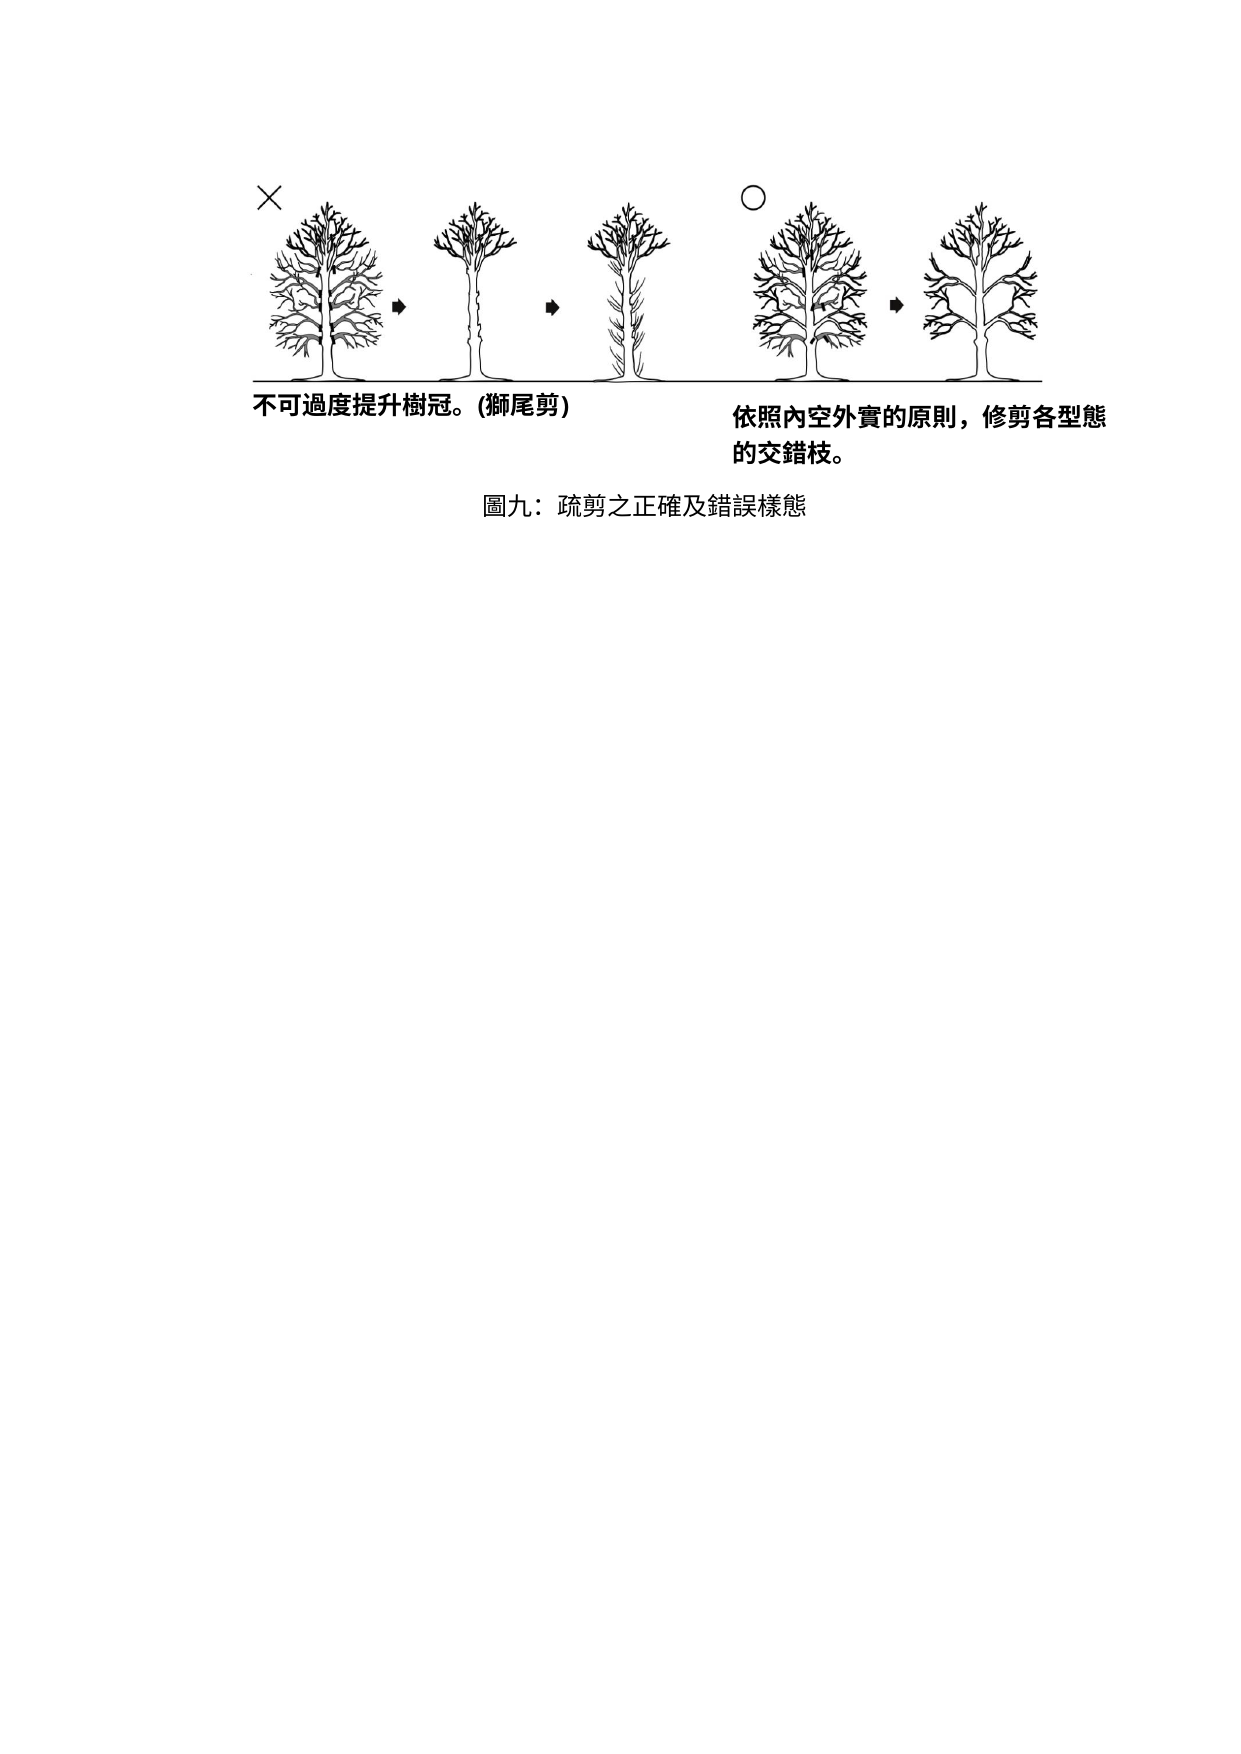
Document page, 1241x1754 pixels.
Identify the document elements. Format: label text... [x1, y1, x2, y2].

text 不可過度提升樹冠。(獅尾剪) [252, 385, 702, 421]
list 圖九：疏剪之正確及錯誤樣態 [192, 486, 1098, 522]
text 依照內空外實的原則，修剪各型態的交錯枝。 [732, 398, 1125, 470]
